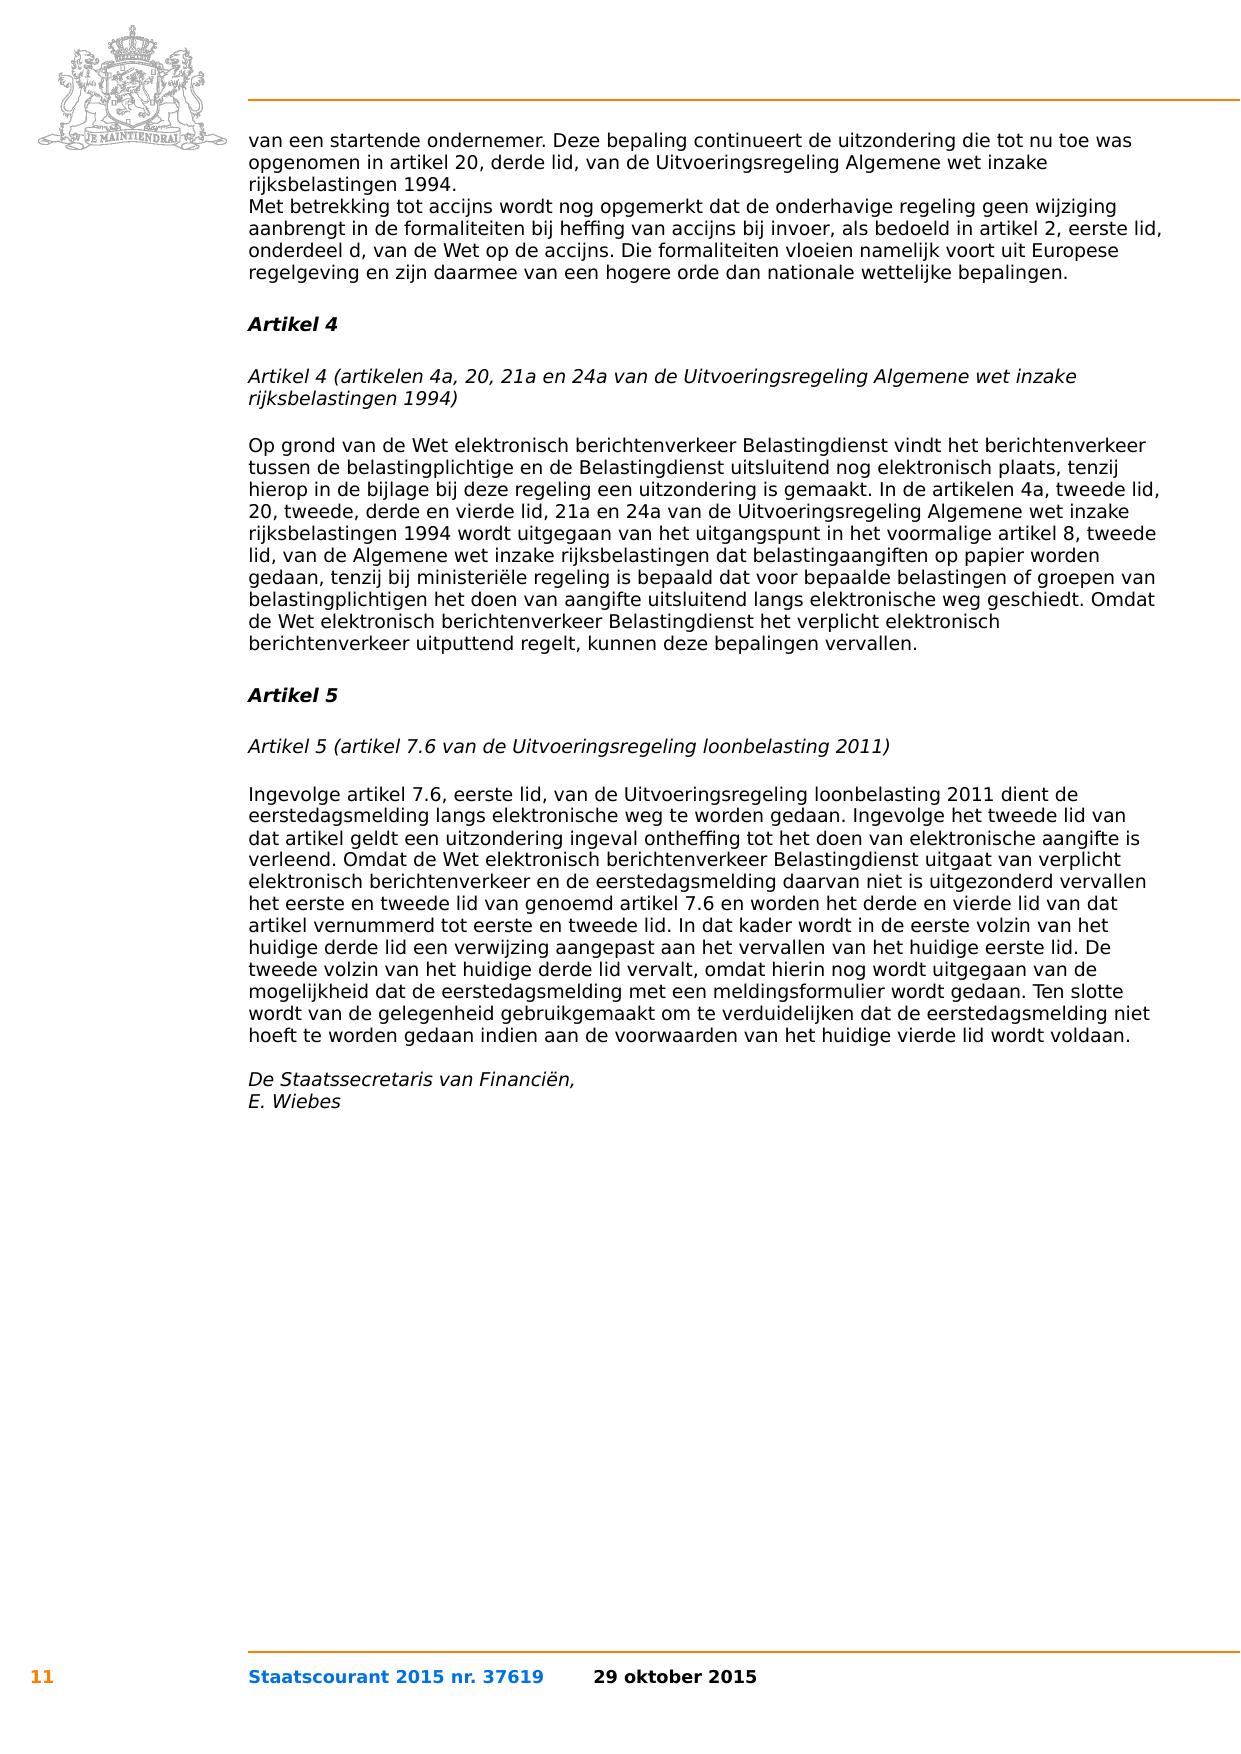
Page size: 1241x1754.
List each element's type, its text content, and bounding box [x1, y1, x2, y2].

subtitle Artikel 4 (artikelen 4a, 20, 21a en 24a van de Uitvoeringsregeling Algemene wet inzake rijksbelastingen 1994) [248, 366, 1163, 410]
text De Staatssecretaris van Financiën, E. Wiebes [248, 1069, 1163, 1113]
subtitle Artikel 4 [248, 314, 1163, 336]
subtitle Artikel 5 [248, 684, 1163, 706]
text van een startende ondernemer. Deze bepaling continueert de uitzondering die tot nu toe was opgenomen in artikel 20, derde lid, van de Uitvoeringsregeling Algemene wet inzake rijksbelastingen 1994. [248, 130, 1163, 196]
text Met betrekking tot accijns wordt nog opgemerkt dat de onderhavige regeling geen wijziging aanbrengt in de formaliteiten bij heffing van accijns bij invoer, als bedoeld in artikel 2, eerste lid, onderdeel d, van de Wet op de accijns. Die formaliteiten vloeien namelijk voort uit Europese regelgeving en zijn daarmee van een hogere orde dan nationale wettelijke bepalingen. [248, 196, 1163, 284]
text Op grond van de Wet elektronisch berichtenverkeer Belastingdienst vindt het berichtenverkeer tussen de belastingplichtige en de Belastingdienst uitsluitend nog elektronisch plaats, tenzij hierop in de bijlage bij deze regeling een uitzondering is gemaakt. In de artikelen 4a, tweede lid, 20, tweede, derde en vierde lid, 21a en 24a van de Uitvoeringsregeling Algemene wet inzake rijksbelastingen 1994 wordt uitgegaan van het uitgangspunt in het voormalige artikel 8, tweede lid, van de Algemene wet inzake rijksbelastingen dat belastingaangiften op papier worden gedaan, tenzij bij ministeriële regeling is bepaald dat voor bepaalde belastingen of groepen van belastingplichtigen het doen van aangifte uitsluitend langs elektronische weg geschiedt. Omdat de Wet elektronisch berichtenverkeer Belastingdienst het verplicht elektronisch berichtenverkeer uitputtend regelt, kunnen deze bepalingen vervallen. [248, 435, 1163, 654]
subtitle Artikel 5 (artikel 7.6 van de Uitvoeringsregeling loonbelasting 2011) [248, 736, 1163, 758]
text Ingevolge artikel 7.6, eerste lid, van de Uitvoeringsregeling loonbelasting 2011 dient de eerstedagsmelding langs elektronische weg te worden gedaan. Ingevolge het tweede lid van dat artikel geldt een uitzondering ingeval ontheffing tot het doen van elektronische aangifte is verleend. Omdat de Wet elektronisch berichtenverkeer Belastingdienst uitgaat van verplicht elektronisch berichtenverkeer en de eerstedagsmelding daarvan niet is uitgezonderd vervallen het eerste en tweede lid van genoemd artikel 7.6 en worden het derde en vierde lid van dat artikel vernummerd tot eerste en tweede lid. In dat kader wordt in de eerste volzin van het huidige derde lid een verwijzing aangepast aan het vervallen van het huidige eerste lid. De tweede volzin van het huidige derde lid vervalt, omdat hierin nog wordt uitgegaan van de mogelijkheid dat de eerstedagsmelding met een meldingsformulier wordt gedaan. Ten slotte wordt van de gelegenheid gebruikgemaakt om te verduidelijken dat de eerstedagsmelding niet hoeft te worden gedaan indien aan de voorwaarden van het huidige vierde lid wordt voldaan. [248, 783, 1163, 1047]
picture [38, 25, 227, 150]
